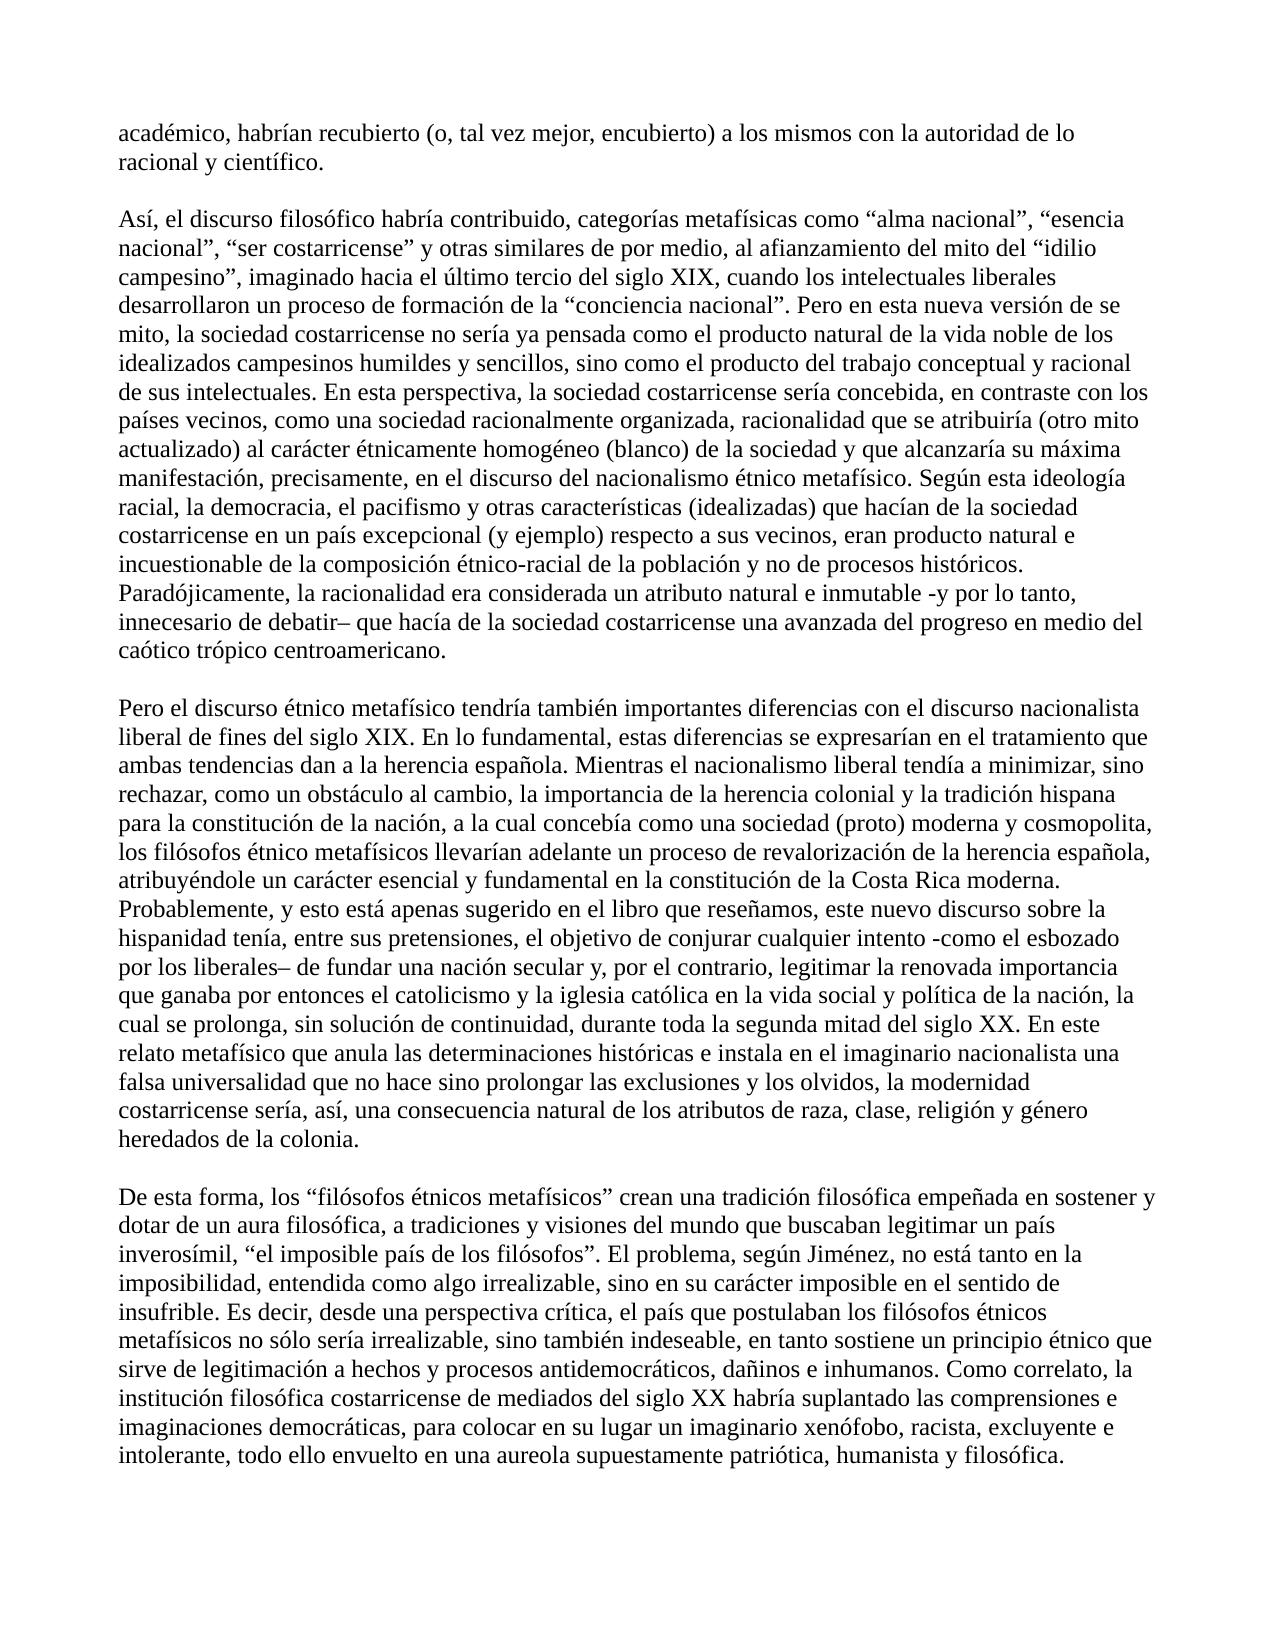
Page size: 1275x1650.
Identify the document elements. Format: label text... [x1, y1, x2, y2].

text Así, el discurso filosófico habría contribuido, categorías metafísicas como “alma nacional”, “esencia nacional”, “ser costarricense” y otras similares de por medio, al afianzamiento del mito del “idilio campesino”, imaginado hacia el último tercio del siglo XIX, cuando los intelectuales liberales desarrollaron un proceso de formación de la “conciencia nacional”. Pero en esta nueva versión de se mito, la sociedad costarricense no sería ya pensada como el producto natural de la vida noble de los idealizados campesinos humildes y sencillos, sino como el producto del trabajo conceptual y racional de sus intelectuales. En esta perspectiva, la sociedad costarricense sería concebida, en contraste con los países vecinos, como una sociedad racionalmente organizada, racionalidad que se atribuiría (otro mito actualizado) al carácter étnicamente homogéneo (blanco) de la sociedad y que alcanzaría su máxima manifestación, precisamente, en el discurso del nacionalismo étnico metafísico. Según esta ideología racial, la democracia, el pacifismo y otras características (idealizadas) que hacían de la sociedad costarricense en un país excepcional (y ejemplo) respecto a sus vecinos, eran producto natural e incuestionable de la composición étnico-racial de la población y no de procesos históricos. Paradójicamente, la racionalidad era considerada un atributo natural e inmutable -y por lo tanto, innecesario de debatir– que hacía de la sociedad costarricense una avanzada del progreso en medio del caótico trópico centroamericano. [118, 204, 1157, 664]
text académico, habrían recubierto (o, tal vez mejor, encubierto) a los mismos con la autoridad de lo racional y científico. [118, 118, 1157, 176]
text De esta forma, los “filósofos étnicos metafísicos” crean una tradición filosófica empeñada en sostener y dotar de un aura filosófica, a tradiciones y visiones del mundo que buscaban legitimar un país inverosímil, “el imposible país de los filósofos”. El problema, según Jiménez, no está tanto en la imposibilidad, entendida como algo irrealizable, sino en su carácter imposible en el sentido de insufrible. Es decir, desde una perspectiva crítica, el país que postulaban los filósofos étnicos metafísicos no sólo sería irrealizable, sino también indeseable, en tanto sostiene un principio étnico que sirve de legitimación a hechos y procesos antidemocráticos, dañinos e inhumanos. Como correlato, la institución filosófica costarricense de mediados del siglo XX habría suplantado las comprensiones e imaginaciones democráticas, para colocar en su lugar un imaginario xenófobo, racista, excluyente e intolerante, todo ello envuelto en una aureola supuestamente patriótica, humanista y filosófica. [118, 1182, 1157, 1469]
text Pero el discurso étnico metafísico tendría también importantes diferencias con el discurso nacionalista liberal de fines del siglo XIX. En lo fundamental, estas diferencias se expresarían en el tratamiento que ambas tendencias dan a la herencia española. Mientras el nacionalismo liberal tendía a minimizar, sino rechazar, como un obstáculo al cambio, la importancia de la herencia colonial y la tradición hispana para la constitución de la nación, a la cual concebía como una sociedad (proto) moderna y cosmopolita, los filósofos étnico metafísicos llevarían adelante un proceso de revalorización de la herencia española, atribuyéndole un carácter esencial y fundamental en la constitución de la Costa Rica moderna. Probablemente, y esto está apenas sugerido en el libro que reseñamos, este nuevo discurso sobre la hispanidad tenía, entre sus pretensiones, el objetivo de conjurar cualquier intento -como el esbozado por los liberales– de fundar una nación secular y, por el contrario, legitimar la renovada importancia que ganaba por entonces el catolicismo y la iglesia católica en la vida social y política de la nación, la cual se prolonga, sin solución de continuidad, durante toda la segunda mitad del siglo XX. En este relato metafísico que anula las determinaciones históricas e instala en el imaginario nacionalista una falsa universalidad que no hace sino prolongar las exclusiones y los olvidos, la modernidad costarricense sería, así, una consecuencia natural de los atributos de raza, clase, religión y género heredados de la colonia. [118, 693, 1157, 1153]
